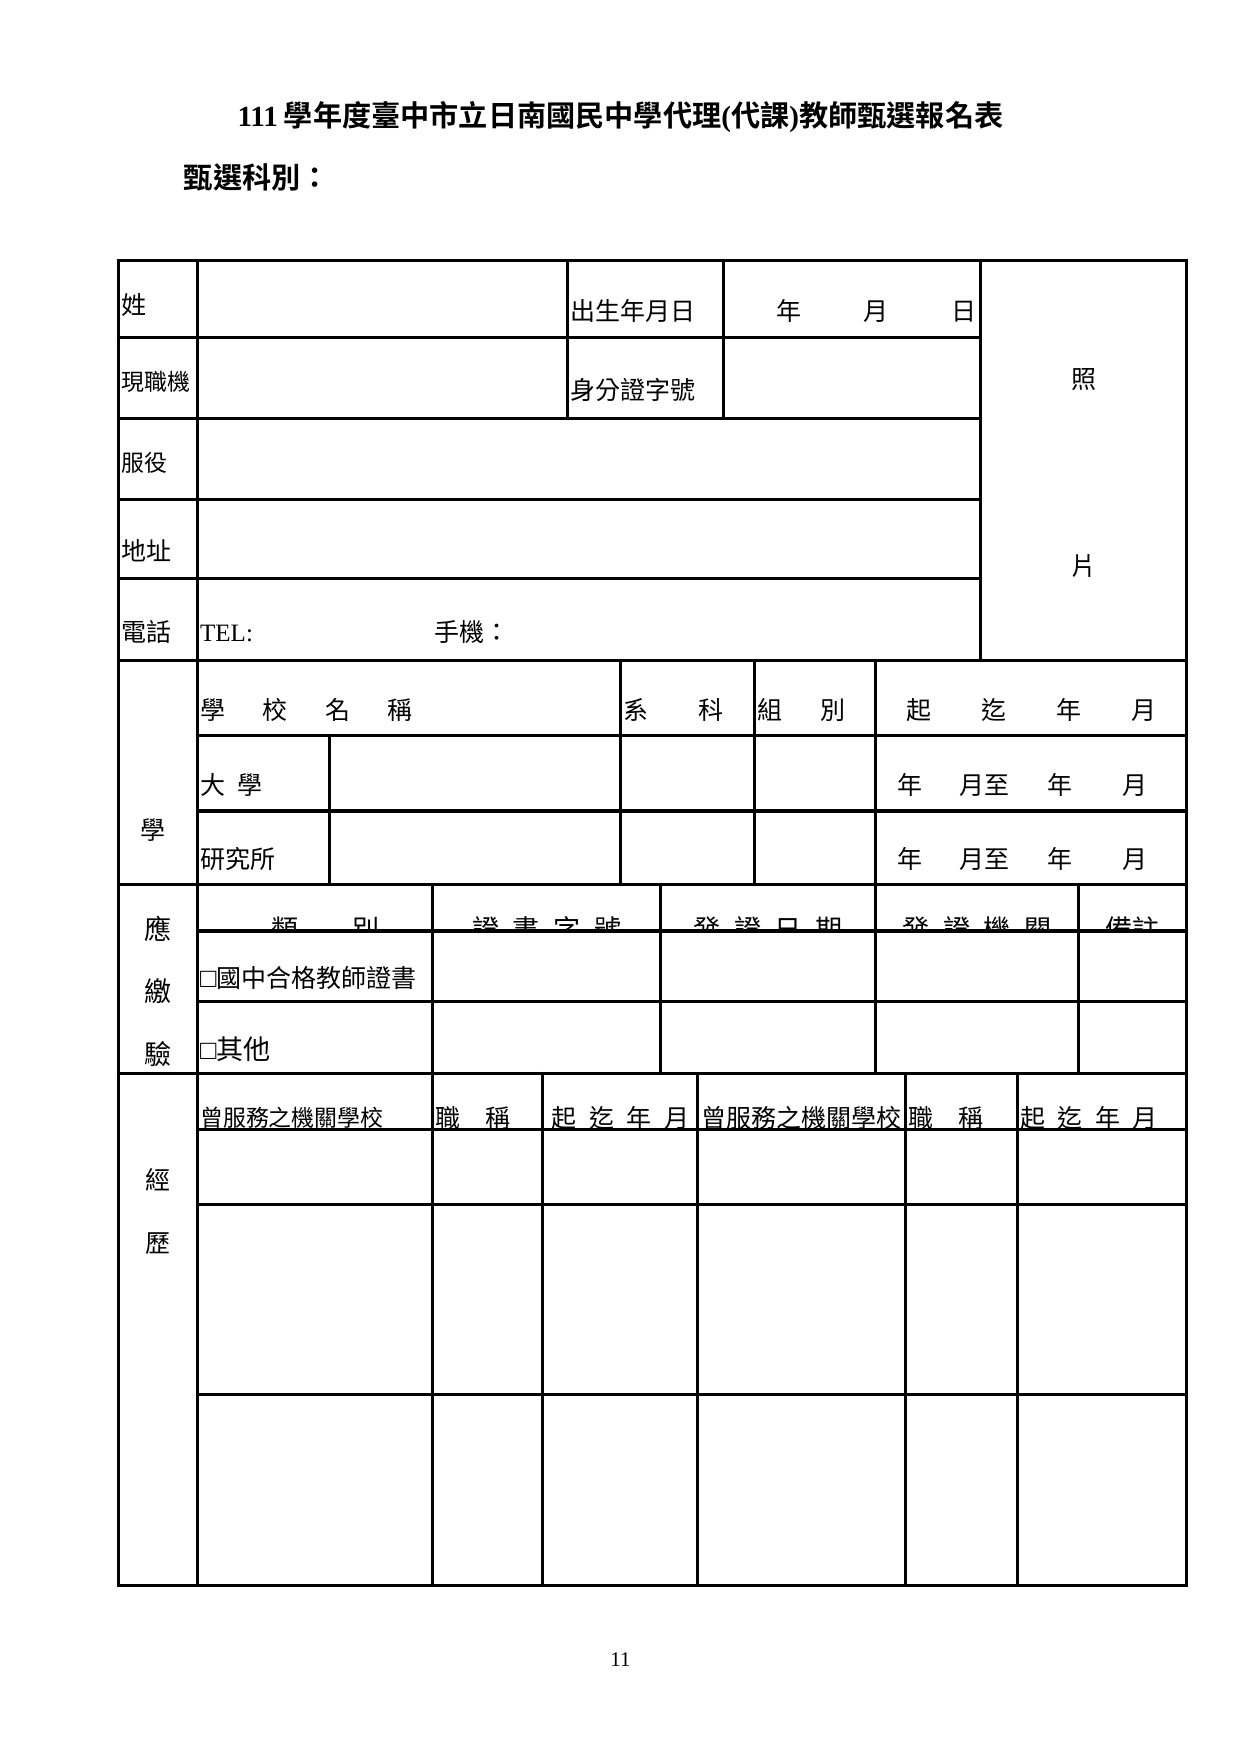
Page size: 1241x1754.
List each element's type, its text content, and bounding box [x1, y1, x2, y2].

table_cell [699, 1206, 904, 1393]
table_cell [622, 737, 753, 809]
table_cell [544, 1396, 696, 1584]
table_cell 身分證字號 [569, 339, 722, 417]
table_cell 職 稱 [907, 1075, 1016, 1128]
table_cell TEL: 手機： [199, 580, 979, 659]
table_cell [434, 933, 621, 1000]
table_cell [1019, 1131, 1185, 1202]
table_cell □其他 [199, 1003, 431, 1072]
table_cell [877, 933, 1077, 1000]
table_cell 職 稱 [434, 1075, 541, 1128]
table_cell 類 別 [199, 886, 431, 929]
table_cell [756, 737, 874, 809]
table_cell [662, 1003, 874, 1072]
table_cell 地址 [120, 501, 196, 577]
table_cell [622, 813, 753, 882]
table_cell [1019, 1396, 1185, 1584]
table_header 姓 名 [120, 262, 196, 336]
text 甄選科別： [118, 134, 1122, 197]
table_cell [331, 813, 619, 882]
table_cell 起 迄 年 月 [544, 1075, 696, 1128]
table_cell [199, 1131, 431, 1202]
table_header 年 月 日 [725, 262, 979, 336]
table_cell [877, 1003, 1077, 1072]
table_cell 證 書 字 號 [434, 886, 659, 929]
table_cell 研究所 [199, 813, 328, 882]
table_cell [756, 813, 874, 882]
table_cell 曾服務之機關學校 [199, 1075, 431, 1128]
table_cell [1019, 1206, 1185, 1393]
table_header 照 片 [982, 262, 1185, 659]
table_cell [621, 1003, 659, 1072]
table_cell [434, 1131, 541, 1202]
table_cell 經 歷 [120, 1075, 196, 1584]
table_cell [699, 1131, 904, 1202]
table_cell [434, 1206, 541, 1393]
table_cell 起 迄 年 月 [877, 662, 1185, 734]
table_cell [434, 1003, 621, 1072]
table_cell [199, 1206, 431, 1393]
table_cell [907, 1131, 1016, 1202]
table_cell 組 別 [756, 662, 874, 734]
table_cell 應 繳 驗 證 件 [120, 886, 196, 1072]
table_cell [907, 1396, 1016, 1584]
table_cell [544, 1206, 696, 1393]
table_cell 發 證 機 關 [877, 886, 1077, 929]
table_cell 曾服務之機關學校 [699, 1075, 904, 1128]
table_cell 現職機關學校 [120, 339, 196, 417]
table_cell 年 月至 年 月 [877, 737, 1185, 809]
table_cell □國中合格教師證書 [199, 933, 431, 1000]
table_cell 備註 [1080, 886, 1185, 929]
table_cell [199, 1396, 431, 1584]
table_cell 學 校 名 稱 [199, 662, 619, 734]
table_cell [907, 1206, 1016, 1393]
table_cell [725, 339, 979, 417]
table_header 出生年月日 [569, 262, 722, 336]
table_cell 學 歷 [120, 662, 196, 882]
table_cell [662, 933, 874, 1000]
table_cell [1080, 933, 1185, 1000]
table_cell [1080, 1003, 1185, 1072]
table_cell [199, 339, 566, 417]
table_cell 起 迄 年 月 [1019, 1075, 1185, 1128]
text 111學年度臺中市立日南國民中學代理(代課)教師甄選報名表 [118, 72, 1122, 134]
table_cell [434, 1396, 541, 1584]
table_cell □免役 □役畢 □服役中 [199, 420, 979, 498]
table_cell [544, 1131, 696, 1202]
table_cell 服役 情形 [120, 420, 196, 498]
table_cell 發 證 日 期 [662, 886, 874, 929]
table_cell 系 科 [622, 662, 753, 734]
table_cell 電話 [120, 580, 196, 659]
table_cell [199, 501, 979, 577]
table_cell 年 月至 年 月 [877, 813, 1185, 882]
table_cell [699, 1396, 904, 1584]
table_cell [621, 933, 659, 1000]
table_cell [331, 737, 619, 809]
table_header [199, 262, 566, 336]
table_cell 大 學 [199, 737, 328, 809]
